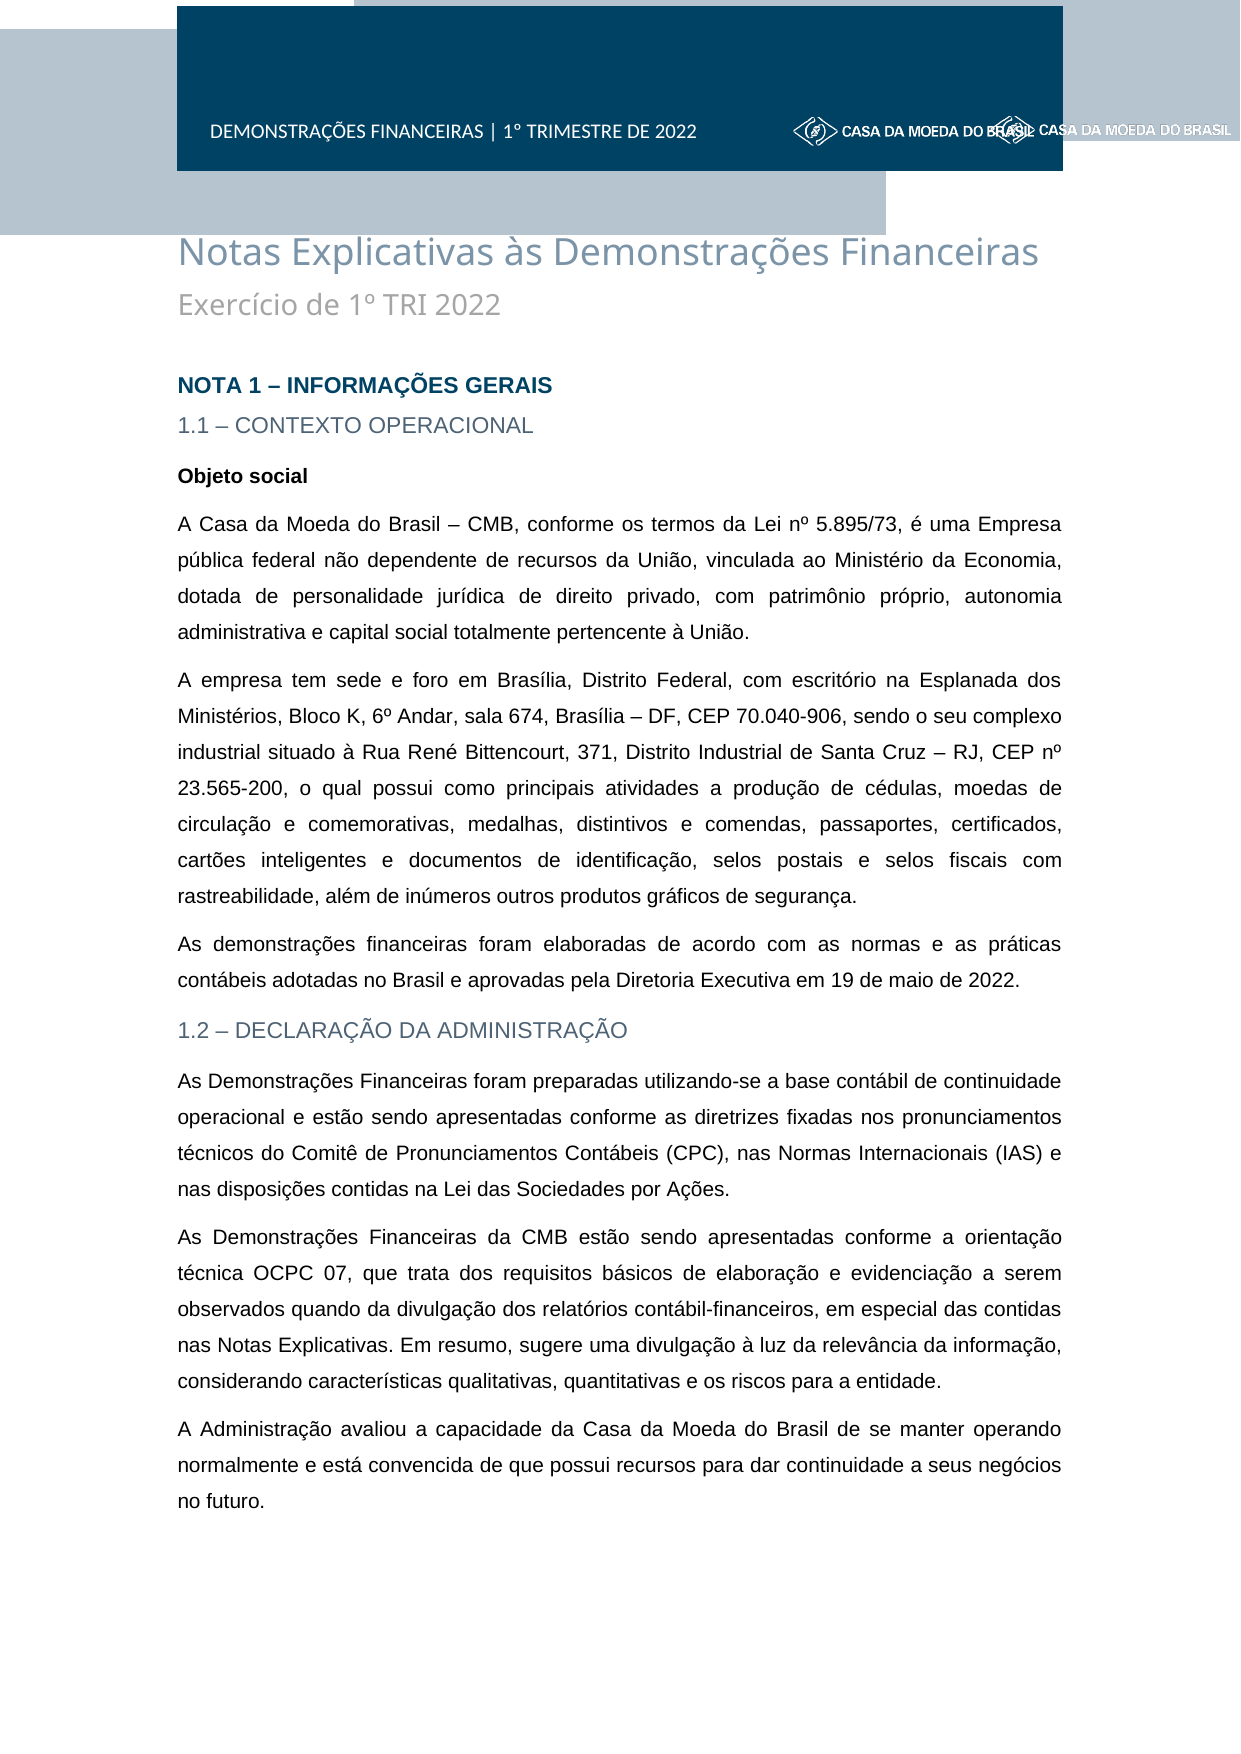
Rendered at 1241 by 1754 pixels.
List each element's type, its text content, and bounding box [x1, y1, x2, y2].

text Objeto social [177, 463, 1063, 487]
text 1.1 – CONTEXTO OPERACIONAL [177, 412, 1063, 438]
text As Demonstrações Financeiras da CMB estão sendo apresentadas conforme a orientação técnica OCPC 07, que trata dos requisitos básicos de elaboração e evidenciação a serem observados quando da divulgação dos relatórios contábil-financeiros, em especial das contidas nas Notas Explicativas. Em resumo, sugere uma divulgação à luz da relevância da informação, considerando características qualitativas, quantitativas e os riscos para a entidade. [177, 1225, 1063, 1393]
text A Administração avaliou a capacidade da Casa da Moeda do Brasil de se manter operando normalmente e está convencida de que possui recursos para dar continuidade a seus negócios no futuro. [177, 1417, 1063, 1513]
subtitle Exercício de 1º TRI 2022 [177, 284, 1063, 324]
subtitle Notas Explicativas às Demonstrações Financeiras [177, 225, 1063, 276]
text A Casa da Moeda do Brasil – CMB, conforme os termos da Lei nº 5.895/73, é uma Empresa pública federal não dependente de recursos da União, vinculada ao Ministério da Economia, dotada de personalidade jurídica de direito privado, com patrimônio próprio, autonomia administrativa e capital social totalmente pertencente à União. [177, 512, 1063, 644]
text As Demonstrações Financeiras foram preparadas utilizando-se a base contábil de continuidade operacional e estão sendo apresentadas conforme as diretrizes fixadas nos pronunciamentos técnicos do Comitê de Pronunciamentos Contábeis (CPC), nas Normas Internacionais (IAS) e nas disposições contidas na Lei das Sociedades por Ações. [177, 1069, 1063, 1200]
text As demonstrações financeiras foram elaboradas de acordo com as normas e as práticas contábeis adotadas no Brasil e aprovadas pela Diretoria Executiva em 19 de maio de 2022. [177, 932, 1063, 992]
text 1.2 – DECLARAÇÃO DA ADMINISTRAÇÃO [177, 1017, 1063, 1043]
subtitle NOTA 1 – INFORMAÇÕES GERAIS [177, 372, 1063, 398]
text A empresa tem sede e foro em Brasília, Distrito Federal, com escritório na Esplanada dos Ministérios, Bloco K, 6º Andar, sala 674, Brasília – DF, CEP 70.040-906, sendo o seu complexo industrial situado à Rua René Bittencourt, 371, Distrito Industrial de Santa Cruz – RJ, CEP nº 23.565-200, o qual possui como principais atividades a produção de cédulas, moedas de circulação e comemorativas, medalhas, distintivos e comendas, passaportes, certificados, cartões inteligentes e documentos de identificação, selos postais e selos fiscais com rastreabilidade, além de inúmeros outros produtos gráficos de segurança. [177, 668, 1063, 908]
